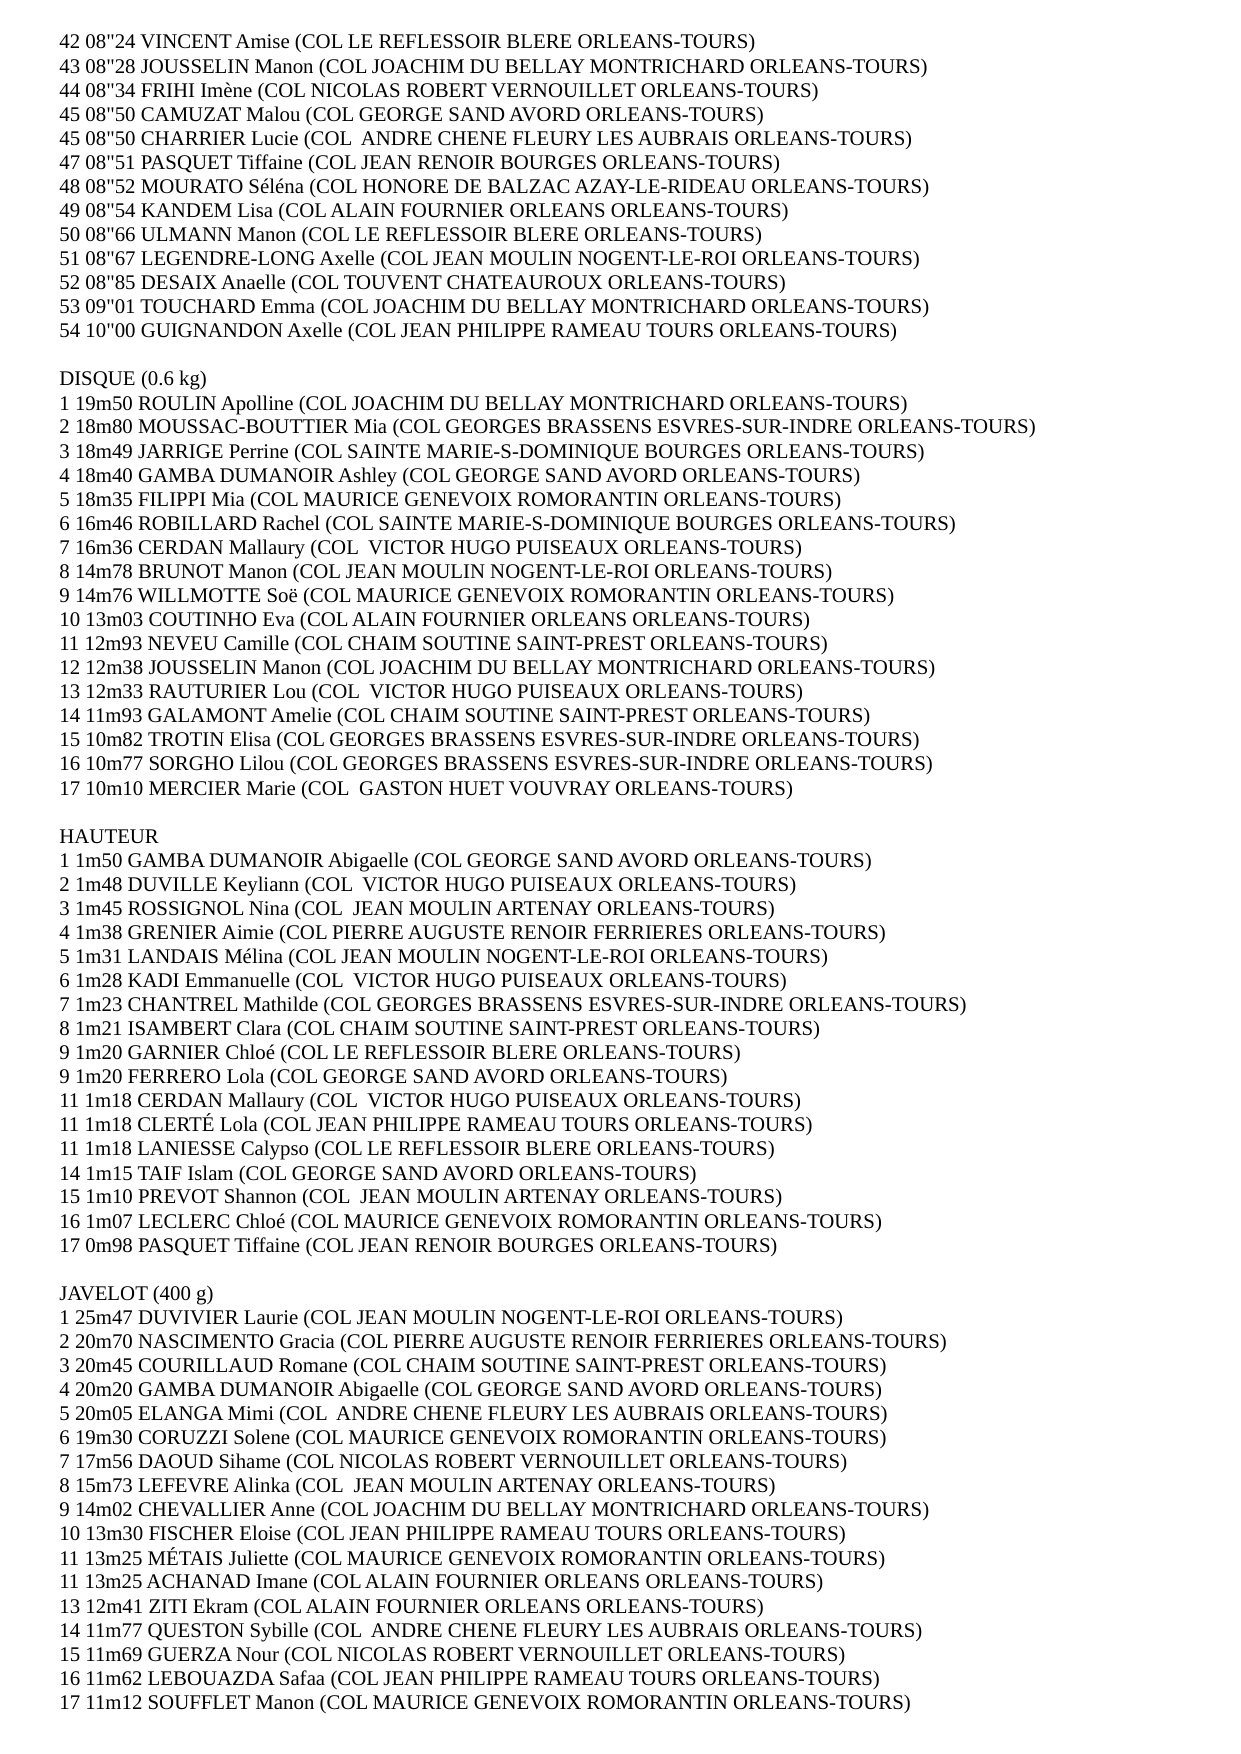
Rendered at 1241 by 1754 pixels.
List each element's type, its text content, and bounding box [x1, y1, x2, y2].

text 6 1m28 KADI Emmanuelle (COL VICTOR HUGO PUISEAUX ORLEANS-TOURS) [59, 968, 1181, 992]
text 13 12m33 RAUTURIER Lou (COL VICTOR HUGO PUISEAUX ORLEANS-TOURS) [59, 679, 1181, 703]
text 15 10m82 TROTIN Elisa (COL GEORGES BRASSENS ESVRES-SUR-INDRE ORLEANS-TOURS) [59, 727, 1181, 751]
text 2 20m70 NASCIMENTO Gracia (COL PIERRE AUGUSTE RENOIR FERRIERES ORLEANS-TOURS) [59, 1329, 1181, 1353]
text 4 1m38 GRENIER Aimie (COL PIERRE AUGUSTE RENOIR FERRIERES ORLEANS-TOURS) [59, 920, 1181, 944]
text 11 1m18 LANIESSE Calypso (COL LE REFLESSOIR BLERE ORLEANS-TOURS) [59, 1136, 1181, 1160]
text 4 20m20 GAMBA DUMANOIR Abigaelle (COL GEORGE SAND AVORD ORLEANS-TOURS) [59, 1377, 1181, 1401]
text 11 1m18 CERDAN Mallaury (COL VICTOR HUGO PUISEAUX ORLEANS-TOURS) [59, 1088, 1181, 1112]
text DISQUE (0.6 kg) [59, 366, 1181, 390]
text 7 17m56 DAOUD Sihame (COL NICOLAS ROBERT VERNOUILLET ORLEANS-TOURS) [59, 1449, 1181, 1473]
text 7 16m36 CERDAN Mallaury (COL VICTOR HUGO PUISEAUX ORLEANS-TOURS) [59, 535, 1181, 559]
text HAUTEUR [59, 823, 1181, 848]
text 11 13m25 MÉTAIS Juliette (COL MAURICE GENEVOIX ROMORANTIN ORLEANS-TOURS) [59, 1545, 1181, 1569]
text 16 11m62 LEBOUAZDA Safaa (COL JEAN PHILIPPE RAMEAU TOURS ORLEANS-TOURS) [59, 1666, 1181, 1690]
text 43 08"28 JOUSSELIN Manon (COL JOACHIM DU BELLAY MONTRICHARD ORLEANS-TOURS) [59, 53, 1181, 78]
text 45 08"50 CHARRIER Lucie (COL ANDRE CHENE FLEURY LES AUBRAIS ORLEANS-TOURS) [59, 126, 1181, 150]
text 1 1m50 GAMBA DUMANOIR Abigaelle (COL GEORGE SAND AVORD ORLEANS-TOURS) [59, 848, 1181, 872]
text JAVELOT (400 g) [59, 1281, 1181, 1305]
text 12 12m38 JOUSSELIN Manon (COL JOACHIM DU BELLAY MONTRICHARD ORLEANS-TOURS) [59, 655, 1181, 679]
text 17 0m98 PASQUET Tiffaine (COL JEAN RENOIR BOURGES ORLEANS-TOURS) [59, 1233, 1181, 1257]
text 5 18m35 FILIPPI Mia (COL MAURICE GENEVOIX ROMORANTIN ORLEANS-TOURS) [59, 487, 1181, 511]
text 3 1m45 ROSSIGNOL Nina (COL JEAN MOULIN ARTENAY ORLEANS-TOURS) [59, 896, 1181, 920]
text 47 08"51 PASQUET Tiffaine (COL JEAN RENOIR BOURGES ORLEANS-TOURS) [59, 150, 1181, 174]
text 8 15m73 LEFEVRE Alinka (COL JEAN MOULIN ARTENAY ORLEANS-TOURS) [59, 1473, 1181, 1497]
text 16 10m77 SORGHO Lilou (COL GEORGES BRASSENS ESVRES-SUR-INDRE ORLEANS-TOURS) [59, 751, 1181, 775]
text 6 16m46 ROBILLARD Rachel (COL SAINTE MARIE-S-DOMINIQUE BOURGES ORLEANS-TOURS) [59, 511, 1181, 535]
text 14 11m93 GALAMONT Amelie (COL CHAIM SOUTINE SAINT-PREST ORLEANS-TOURS) [59, 703, 1181, 727]
text 3 18m49 JARRIGE Perrine (COL SAINTE MARIE-S-DOMINIQUE BOURGES ORLEANS-TOURS) [59, 438, 1181, 463]
text 9 14m02 CHEVALLIER Anne (COL JOACHIM DU BELLAY MONTRICHARD ORLEANS-TOURS) [59, 1497, 1181, 1521]
text 17 10m10 MERCIER Marie (COL GASTON HUET VOUVRAY ORLEANS-TOURS) [59, 775, 1181, 799]
text 52 08"85 DESAIX Anaelle (COL TOUVENT CHATEAUROUX ORLEANS-TOURS) [59, 270, 1181, 294]
text 14 11m77 QUESTON Sybille (COL ANDRE CHENE FLEURY LES AUBRAIS ORLEANS-TOURS) [59, 1618, 1181, 1642]
text 15 1m10 PREVOT Shannon (COL JEAN MOULIN ARTENAY ORLEANS-TOURS) [59, 1184, 1181, 1208]
text 10 13m03 COUTINHO Eva (COL ALAIN FOURNIER ORLEANS ORLEANS-TOURS) [59, 607, 1181, 631]
text 5 20m05 ELANGA Mimi (COL ANDRE CHENE FLEURY LES AUBRAIS ORLEANS-TOURS) [59, 1401, 1181, 1425]
text 51 08"67 LEGENDRE-LONG Axelle (COL JEAN MOULIN NOGENT-LE-ROI ORLEANS-TOURS) [59, 246, 1181, 270]
text 2 18m80 MOUSSAC-BOUTTIER Mia (COL GEORGES BRASSENS ESVRES-SUR-INDRE ORLEANS-TOURS) [59, 414, 1181, 438]
text 54 10"00 GUIGNANDON Axelle (COL JEAN PHILIPPE RAMEAU TOURS ORLEANS-TOURS) [59, 318, 1181, 342]
text 13 12m41 ZITI Ekram (COL ALAIN FOURNIER ORLEANS ORLEANS-TOURS) [59, 1593, 1181, 1618]
text 14 1m15 TAIF Islam (COL GEORGE SAND AVORD ORLEANS-TOURS) [59, 1160, 1181, 1184]
text 8 14m78 BRUNOT Manon (COL JEAN MOULIN NOGENT-LE-ROI ORLEANS-TOURS) [59, 559, 1181, 583]
text 50 08"66 ULMANN Manon (COL LE REFLESSOIR BLERE ORLEANS-TOURS) [59, 222, 1181, 246]
text 9 1m20 FERRERO Lola (COL GEORGE SAND AVORD ORLEANS-TOURS) [59, 1064, 1181, 1088]
text 5 1m31 LANDAIS Mélina (COL JEAN MOULIN NOGENT-LE-ROI ORLEANS-TOURS) [59, 944, 1181, 968]
text 7 1m23 CHANTREL Mathilde (COL GEORGES BRASSENS ESVRES-SUR-INDRE ORLEANS-TOURS) [59, 992, 1181, 1016]
text 49 08"54 KANDEM Lisa (COL ALAIN FOURNIER ORLEANS ORLEANS-TOURS) [59, 198, 1181, 222]
text 8 1m21 ISAMBERT Clara (COL CHAIM SOUTINE SAINT-PREST ORLEANS-TOURS) [59, 1016, 1181, 1040]
text 42 08"24 VINCENT Amise (COL LE REFLESSOIR BLERE ORLEANS-TOURS) [59, 29, 1181, 53]
text 11 12m93 NEVEU Camille (COL CHAIM SOUTINE SAINT-PREST ORLEANS-TOURS) [59, 631, 1181, 655]
text 10 13m30 FISCHER Eloise (COL JEAN PHILIPPE RAMEAU TOURS ORLEANS-TOURS) [59, 1521, 1181, 1545]
text 11 13m25 ACHANAD Imane (COL ALAIN FOURNIER ORLEANS ORLEANS-TOURS) [59, 1569, 1181, 1593]
text 1 19m50 ROULIN Apolline (COL JOACHIM DU BELLAY MONTRICHARD ORLEANS-TOURS) [59, 390, 1181, 414]
text 16 1m07 LECLERC Chloé (COL MAURICE GENEVOIX ROMORANTIN ORLEANS-TOURS) [59, 1208, 1181, 1233]
text 1 25m47 DUVIVIER Laurie (COL JEAN MOULIN NOGENT-LE-ROI ORLEANS-TOURS) [59, 1305, 1181, 1329]
text 11 1m18 CLERTÉ Lola (COL JEAN PHILIPPE RAMEAU TOURS ORLEANS-TOURS) [59, 1112, 1181, 1136]
text 2 1m48 DUVILLE Keyliann (COL VICTOR HUGO PUISEAUX ORLEANS-TOURS) [59, 872, 1181, 896]
text 9 1m20 GARNIER Chloé (COL LE REFLESSOIR BLERE ORLEANS-TOURS) [59, 1040, 1181, 1064]
text 53 09"01 TOUCHARD Emma (COL JOACHIM DU BELLAY MONTRICHARD ORLEANS-TOURS) [59, 294, 1181, 318]
text 6 19m30 CORUZZI Solene (COL MAURICE GENEVOIX ROMORANTIN ORLEANS-TOURS) [59, 1425, 1181, 1449]
text 4 18m40 GAMBA DUMANOIR Ashley (COL GEORGE SAND AVORD ORLEANS-TOURS) [59, 463, 1181, 487]
text 17 11m12 SOUFFLET Manon (COL MAURICE GENEVOIX ROMORANTIN ORLEANS-TOURS) [59, 1690, 1181, 1714]
text 3 20m45 COURILLAUD Romane (COL CHAIM SOUTINE SAINT-PREST ORLEANS-TOURS) [59, 1353, 1181, 1377]
text 15 11m69 GUERZA Nour (COL NICOLAS ROBERT VERNOUILLET ORLEANS-TOURS) [59, 1642, 1181, 1666]
text 44 08"34 FRIHI Imène (COL NICOLAS ROBERT VERNOUILLET ORLEANS-TOURS) [59, 78, 1181, 102]
text 48 08"52 MOURATO Séléna (COL HONORE DE BALZAC AZAY-LE-RIDEAU ORLEANS-TOURS) [59, 174, 1181, 198]
text 9 14m76 WILLMOTTE Soë (COL MAURICE GENEVOIX ROMORANTIN ORLEANS-TOURS) [59, 583, 1181, 607]
text 45 08"50 CAMUZAT Malou (COL GEORGE SAND AVORD ORLEANS-TOURS) [59, 102, 1181, 126]
